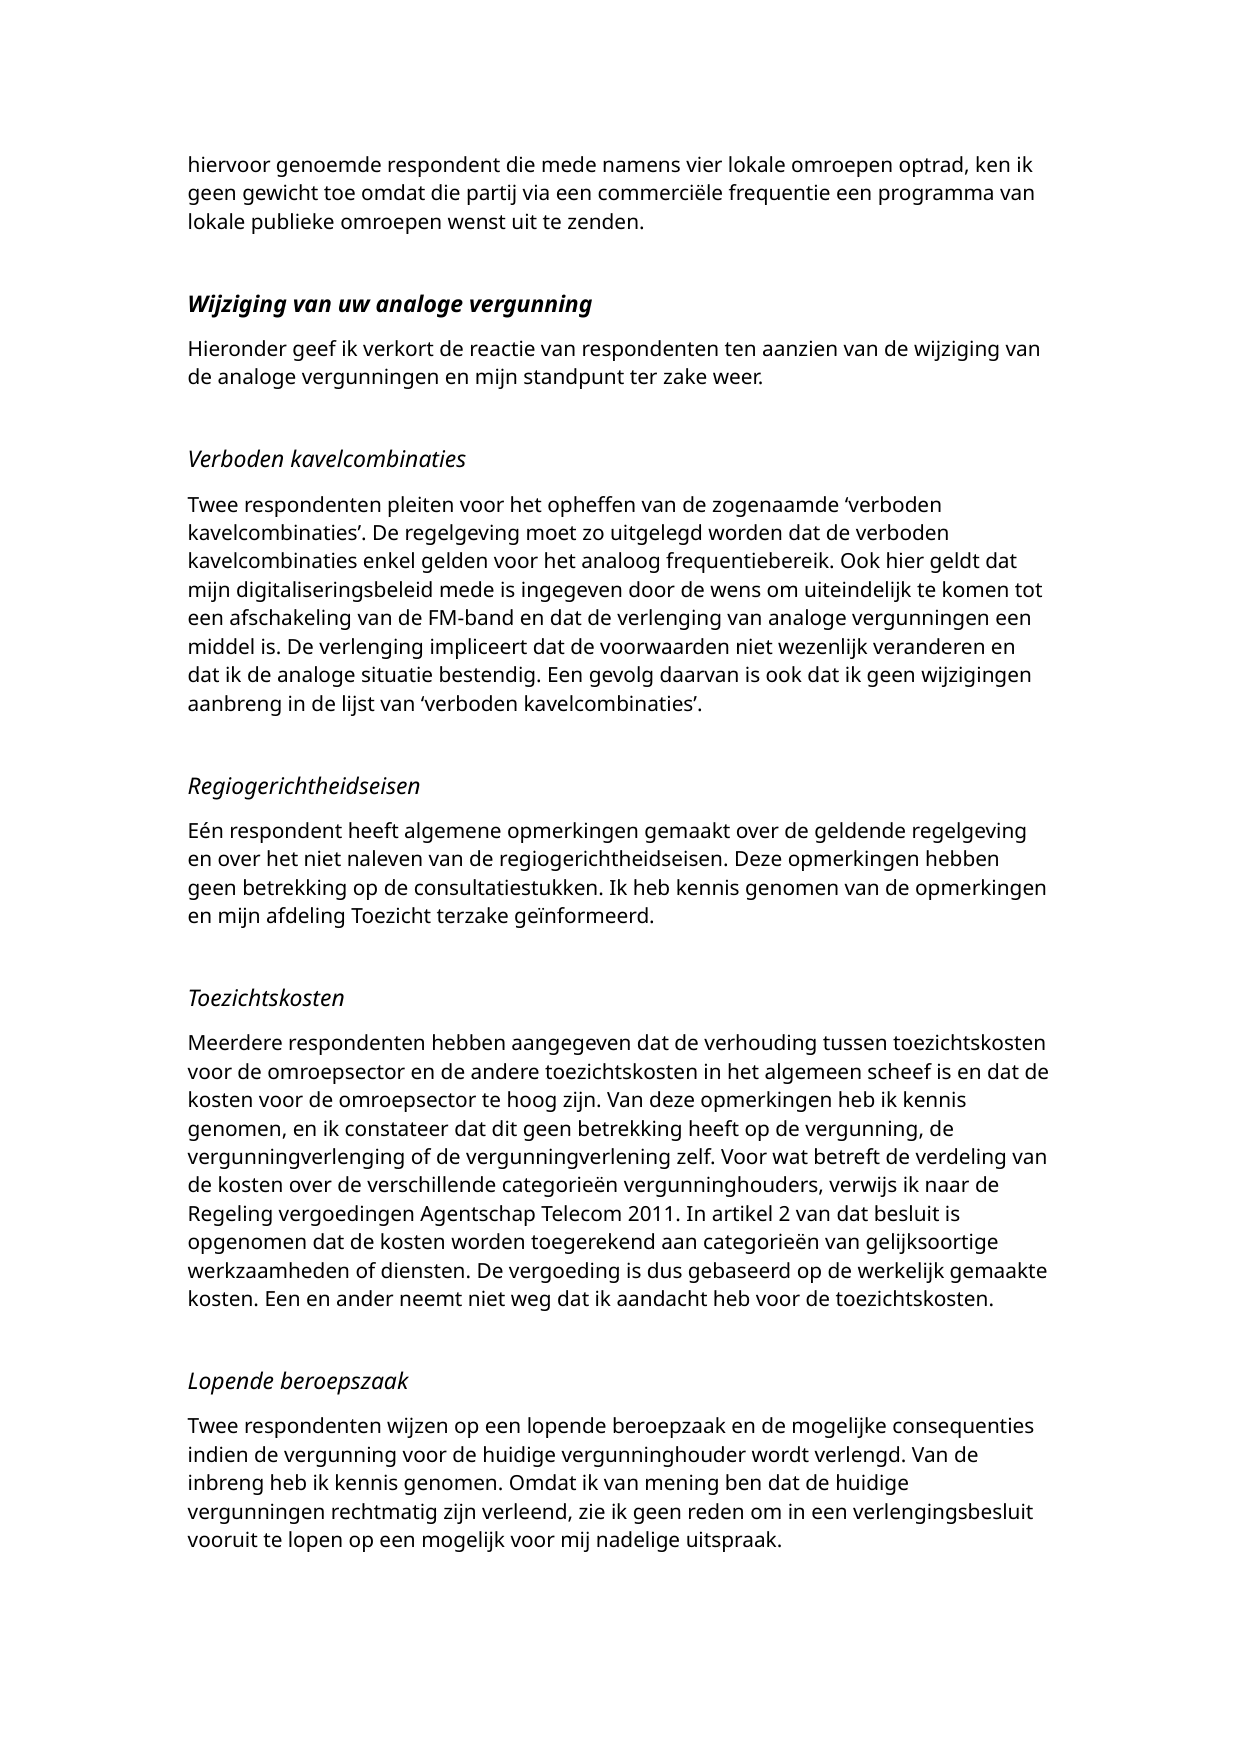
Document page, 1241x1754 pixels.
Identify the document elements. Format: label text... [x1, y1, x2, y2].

subtitle Verboden kavelcombinaties [187, 557, 1053, 588]
text Meerdere respondenten hebben aangegeven dat de verhouding tussen toezichtskosten voor de omroepsector en de andere toezichtskosten in het algemeen scheef is en dat de kosten voor de omroepsector te hoog zijn. Van deze opmerkingen heb ik kennis genomen, en ik constateer dat dit geen betrekking heeft op de vergunning, de vergunningverlenging of de vergunningverlening zelf. Voor wat betreft de verdeling van de kosten over de verschillende categorieën vergunninghouders, verwijs ik naar de Regeling vergoedingen Agentschap Telecom 2011. In artikel 2 van dat besluit is opgenomen dat de kosten worden toegerekend aan categorieën van gelijksoortige werkzaamheden of diensten. De vergoeding is dus gebaseerd op de werkelijk gemaakte kosten. Een en ander neemt niet weg dat ik aandacht heb voor de toezichtskosten. [187, 1142, 1053, 1427]
text Hieronder geef ik verkort de reactie van respondenten ten aanzien van de wijziging van de analoge vergunningen en mijn standpunt ter zake weer. [187, 448, 1053, 505]
text Een respondent stelt voor een verdeling te houden. In deze motivering alsmede de nota van toelichting bij het gewijzigde frequentiebesluit is uitvoerig toegelicht waarom de minister van oordeel is dat een verlenging meer bijdraagt aan een succesvolle digitalisering dan een hernieuwde uitgifte van vergunningen. Op dit punt heb ik het algemeen belang zwaarder laten wegen dan het belang van toetreders om een algemene herverdeling te maken. Hierbij heb ik ook laten wegen dat het aantal respondenten die een voorkeur heeft voor toetreding en tegen een verlenging, beperkt is. Voorts heb ik meegewogen dat in 2003 op initiatief van een toetreder een nieuwe verdeling is gehouden en dat de toetreder geen aanvraag heeft ingediend. [187, 150, 1053, 178]
subtitle Regiogerichtheidseisen [187, 883, 1053, 915]
text Twee respondenten wijzen op een lopende beroepzaak en de mogelijke consequenties indien de vergunning voor de huidige vergunninghouder wordt verlengd. Van de inbreng heb ik kennis genomen. Omdat ik van mening ben dat de huidige vergunningen rechtmatig zijn verleend, zie ik geen reden om in een verlengingsbesluit vooruit te lopen op een mogelijk voor mij nadelige uitspraak. [187, 1525, 1053, 1582]
text Twee respondenten pleiten voor het opheffen van de zogenaamde ‘verboden kavelcombinaties’. De regelgeving moet zo uitgelegd worden dat de verboden kavelcombinaties enkel gelden voor het analoog frequentiebereik. Ook hier geldt dat mijn digitaliseringsbeleid mede is ingegeven door de wens om uiteindelijk te komen tot een afschakeling van de FM-band en dat de verlenging van analoge vergunningen een middel is. De verlenging impliceert dat de voorwaarden niet wezenlijk veranderen en dat ik de analoge situatie bestendig. Een gevolg daarvan is ook dat ik geen wijzigingen aanbreng in de lijst van ‘verboden kavelcombinaties’. [187, 603, 1053, 831]
subtitle Toezichtskosten [187, 1096, 1053, 1127]
subtitle Lopende beroepszaak [187, 1479, 1053, 1510]
subtitle Wijziging van uw analoge vergunning [187, 402, 1053, 433]
text Ik concludeer derhalve dat ik het algemene belang van een verlenging en digitalisering zwaarder weeg dan het belang van enkele partijen om een nieuwe verdeling te houden. Artikel 7 van de Machtigingsrichtlijn geeft mij die vrijheid. Aan het belang van de hiervoor genoemde respondent die mede namens vier lokale omroepen optrad, ken ik geen gewicht toe omdat die partij via een commerciële frequentie een programma van lokale publieke omroepen wenst uit te zenden. [187, 178, 1053, 349]
text Eén respondent heeft algemene opmerkingen gemaakt over de geldende regelgeving en over het niet naleven van de regiogerichtheidseisen. Deze opmerkingen hebben geen betrekking op de consultatiestukken. Ik heb kennis genomen van de opmerkingen en mijn afdeling Toezicht terzake geïnformeerd. [187, 930, 1053, 1043]
